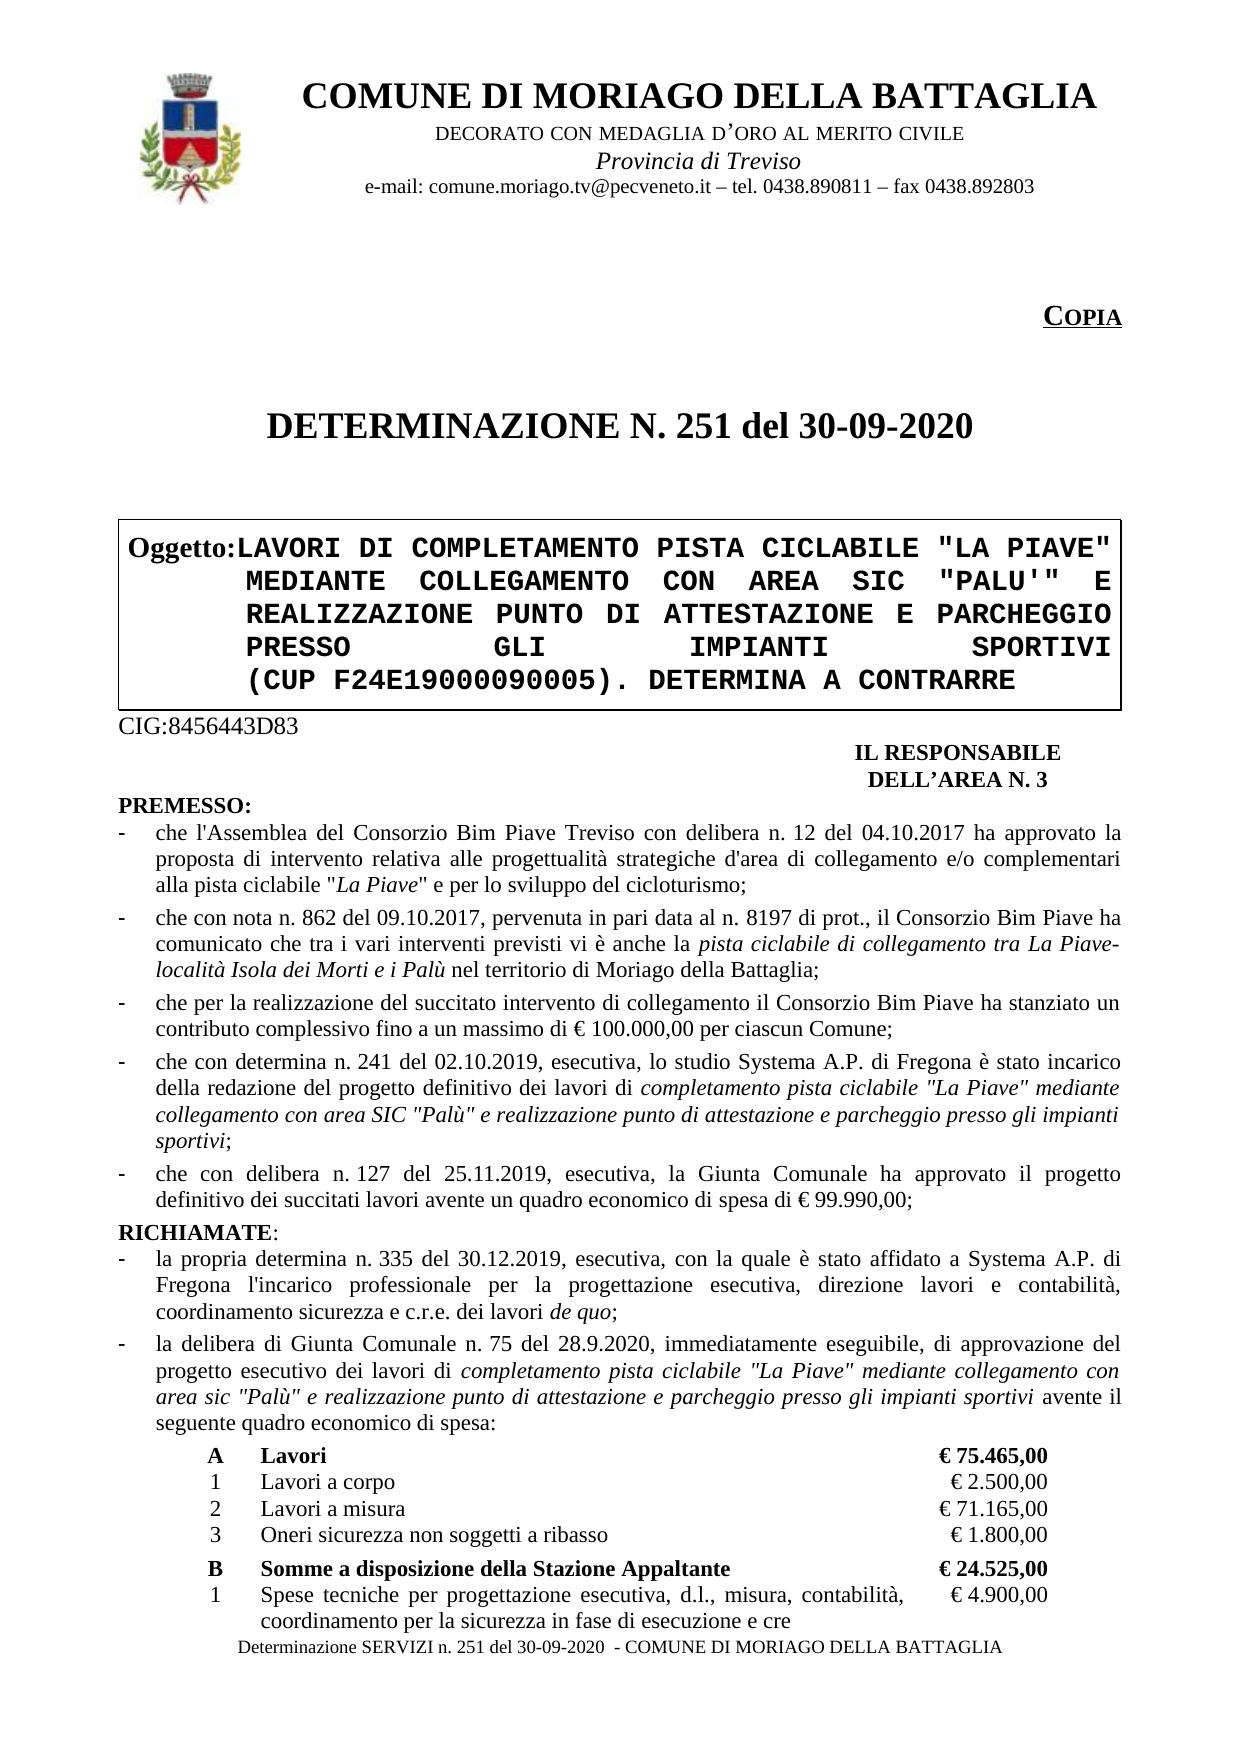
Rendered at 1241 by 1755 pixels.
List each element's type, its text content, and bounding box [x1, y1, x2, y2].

table_cell € 71.165,00 [916, 1495, 1059, 1521]
text PREMESSO: [118, 792, 1122, 818]
list che con nota n. 862 del 09.10.2017, pervenuta in pari data al n. 8197 di prot., il Consorzio Bim Piave ha comunicato che tra i vari interventi previsti vi è anche la pista ciclabile di collegamento tra La Piave-località Isola dei Morti e i Palù nel territorio di Moriago della Battaglia; [118, 904, 1122, 983]
table_cell [181, 1548, 249, 1555]
table_header Lavori [249, 1442, 916, 1468]
table_cell Lavori a misura [249, 1495, 916, 1521]
table_cell 2 [181, 1495, 249, 1521]
table_cell [916, 1548, 1059, 1555]
table_header € 75.465,00 [916, 1442, 1059, 1468]
text RICHIAMATE: [118, 1219, 1122, 1245]
table_cell [249, 1548, 916, 1555]
table_cell € 1.800,00 [916, 1521, 1059, 1547]
text CIG:8456443D83 [118, 711, 1122, 739]
list la propria determina n. 335 del 30.12.2019, esecutiva, con la quale è stato affidato a Systema A.P. di Fregona l'incarico professionale per la progettazione esecutiva, direzione lavori e contabilità, coordinamento sicurezza e c.r.e. dei lavori de quo; [118, 1245, 1122, 1324]
table_cell Somme a disposizione della Stazione Appaltante [249, 1555, 916, 1581]
table_cell € 4.900,00 [916, 1581, 1059, 1634]
text Oggetto: LAVORI DI COMPLETAMENTO PISTA CICLABILE "LA PIAVE" MEDIANTE COLLEGAMENTO CON AREA SIC "PALU'" E REALIZZAZIONE PUNTO DI ATTESTAZIONE E PARCHEGGIO PRESSO GLI IMPIANTI SPORTIVI (CUP F24E19000090005). DETERMINA A CONTRARRE [119, 520, 1120, 709]
list che per la realizzazione del succitato intervento di collegamento il Consorzio Bim Piave ha stanziato un contributo complessivo fino a un massimo di € 100.000,00 per ciascun Comune; [118, 989, 1122, 1042]
text Copia [118, 298, 1122, 331]
table_cell Oneri sicurezza non soggetti a ribasso [249, 1521, 916, 1547]
subtitle IL RESPONSABILE DELL’AREA N. 3 [793, 739, 1122, 792]
table_cell € 2.500,00 [916, 1469, 1059, 1495]
table_cell € 24.525,00 [916, 1555, 1059, 1581]
table_header A [181, 1442, 249, 1468]
list che con determina n. 241 del 02.10.2019, esecutiva, lo studio Systema A.P. di Fregona è stato incarico della redazione del progetto definitivo dei lavori di completamento pista ciclabile "La Piave" mediante collegamento con area SIC "Palù" e realizzazione punto di attestazione e parcheggio presso gli impianti sportivi; [118, 1048, 1122, 1153]
list che l'Assemblea del Consorzio Bim Piave Treviso con delibera n. 12 del 04.10.2017 ha approvato la proposta di intervento relativa alle progettualità strategiche d'area di collegamento e/o complementari alla pista ciclabile "La Piave" e per lo sviluppo del cicloturismo; [118, 818, 1122, 898]
text DETERMINAZIONE N. 251 del 30-09-2020 [118, 403, 1122, 446]
table_cell Spese tecniche per progettazione esecutiva, d.l., misura, contabilità, coordinamento per la sicurezza in fase di esecuzione e cre [249, 1581, 916, 1634]
list la delibera di Giunta Comunale n. 75 del 28.9.2020, immediatamente eseguibile, di approvazione del progetto esecutivo dei lavori di completamento pista ciclabile "La Piave" mediante collegamento con area sic "Palù" e realizzazione punto di attestazione e parcheggio presso gli impianti sportivi avente il seguente quadro economico di spesa: [118, 1330, 1122, 1436]
table_cell 1 [181, 1581, 249, 1634]
table_cell Lavori a corpo [249, 1469, 916, 1495]
list che con delibera n. 127 del 25.11.2019, esecutiva, la Giunta Comunale ha approvato il progetto definitivo dei succitati lavori avente un quadro economico di spesa di € 99.990,00; [118, 1160, 1122, 1212]
table_cell 3 [181, 1521, 249, 1547]
table_cell 1 [181, 1469, 249, 1495]
table_cell B [181, 1555, 249, 1581]
